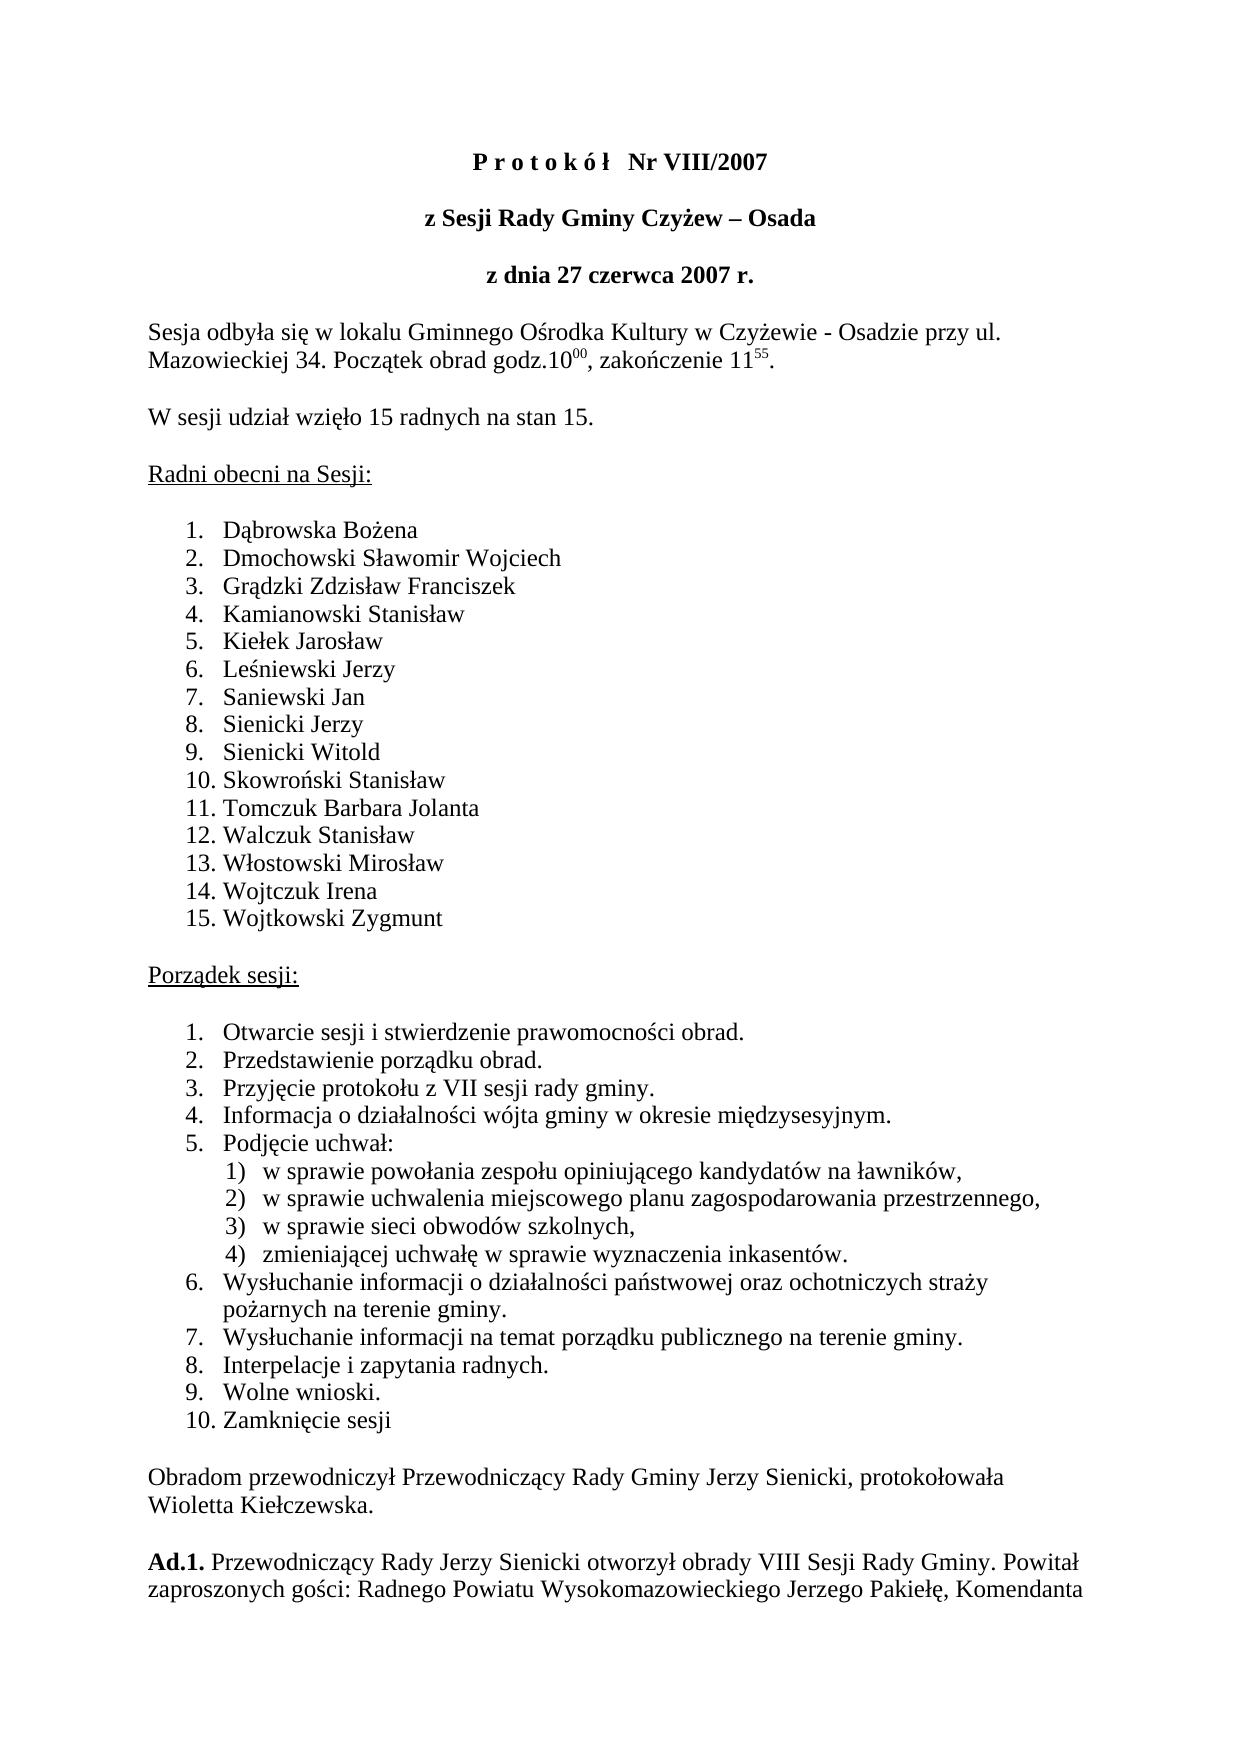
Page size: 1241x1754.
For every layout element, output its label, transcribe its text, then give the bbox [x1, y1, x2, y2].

list Informacja o działalności wójta gminy w okresie międzysesyjnym. [185, 1101, 1092, 1129]
list Wojtkowski Zygmunt [185, 904, 1092, 932]
list Grądzki Zdzisław Franciszek [185, 572, 1092, 600]
list w sprawie uchwalenia miejscowego planu zagospodarowania przestrzennego, [225, 1184, 1092, 1212]
list w sprawie powołania zespołu opiniującego kandydatów na ławników, [225, 1157, 1092, 1184]
list Interpelacje i zapytania radnych. [185, 1351, 1092, 1378]
list Wysłuchanie informacji na temat porządku publicznego na terenie gminy. [185, 1323, 1092, 1351]
list Dmochowski Sławomir Wojciech [185, 544, 1092, 572]
list Wojtczuk Irena [185, 877, 1092, 904]
text Radni obecni na Sesji: [148, 460, 1092, 487]
list Otwarcie sesji i stwierdzenie prawomocności obrad. [185, 1018, 1092, 1046]
text z Sesji Rady Gminy Czyżew – Osada [148, 204, 1092, 232]
list Walczuk Stanisław [185, 821, 1092, 849]
text W sesji udział wzięło 15 radnych na stan 15. [148, 403, 1092, 431]
list Tomczuk Barbara Jolanta [185, 794, 1092, 821]
list Skowroński Stanisław [185, 766, 1092, 794]
text Sesja odbyła się w lokalu Gminnego Ośrodka Kultury w Czyżewie - Osadzie przy ul. Mazowieckiej 34. Początek obrad godz.1000, zakończenie 1155. [148, 318, 1092, 374]
list Przyjęcie protokołu z VII sesji rady gminy. [185, 1074, 1092, 1101]
list Dąbrowska Bożena [185, 517, 1092, 544]
text z dnia 27 czerwca 2007 r. [148, 261, 1092, 289]
text P r o t o k ó ł Nr VIII/2007 [148, 148, 1092, 175]
list Leśniewski Jerzy [185, 655, 1092, 683]
list Podjęcie uchwał: [185, 1129, 1092, 1157]
list Wolne wnioski. [185, 1378, 1092, 1406]
list Włostowski Mirosław [185, 849, 1092, 877]
list Przedstawienie porządku obrad. [185, 1046, 1092, 1074]
list Saniewski Jan [185, 683, 1092, 711]
list Zamknięcie sesji [185, 1406, 1092, 1434]
list Wysłuchanie informacji o działalności państwowej oraz ochotniczych straży pożarnych na terenie gminy. [185, 1268, 1092, 1323]
list Kiełek Jarosław [185, 627, 1092, 655]
list zmieniającej uchwałę w sprawie wyznaczenia inkasentów. [225, 1240, 1092, 1268]
list Sienicki Jerzy [185, 711, 1092, 738]
text Ad.1. Przewodniczący Rady Jerzy Sienicki otworzył obrady VIII Sesji Rady Gminy. Powitał zaproszonych gości: Radnego Powiatu Wysokomazowieckiego Jerzego Pakiełę, Komendanta [148, 1548, 1092, 1603]
list Sienicki Witold [185, 738, 1092, 766]
text Porządek sesji: [148, 961, 1092, 989]
list Kamianowski Stanisław [185, 600, 1092, 627]
list w sprawie sieci obwodów szkolnych, [225, 1212, 1092, 1240]
text Obradom przewodniczył Przewodniczący Rady Gminy Jerzy Sienicki, protokołowała Wioletta Kiełczewska. [148, 1463, 1092, 1518]
